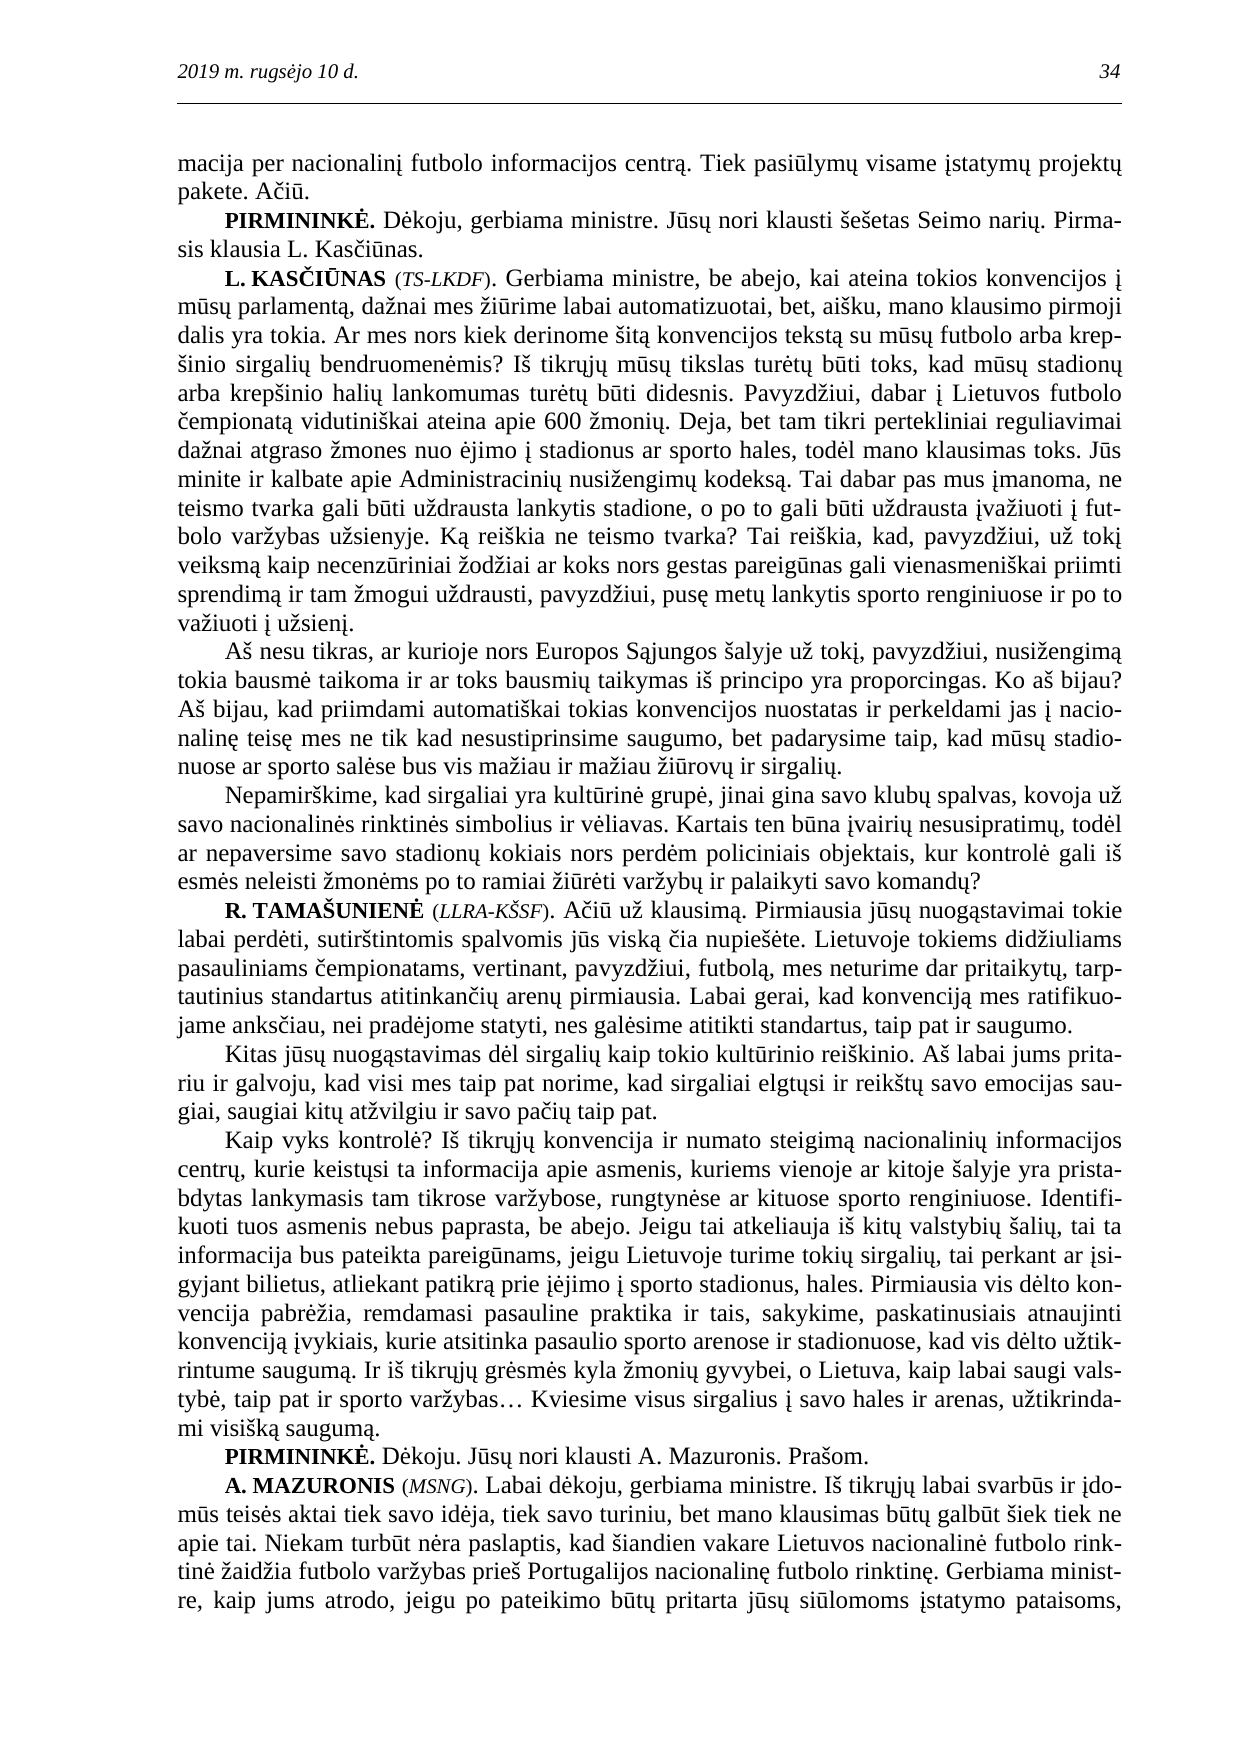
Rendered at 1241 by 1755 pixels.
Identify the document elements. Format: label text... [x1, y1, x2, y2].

text Ki­tas jū­sų nuo­gąs­ta­vi­mas dėl sir­ga­lių kaip to­kio kul­tū­ri­nio reiš­ki­nio. Aš la­bai jums pri­ta­riu ir gal­vo­ju, kad vi­si mes taip pat no­ri­me, kad sir­ga­liai elg­tų­si ir reikš­tų sa­vo emo­ci­jas sau­giai, sau­giai ki­tų at­žvil­giu ir sa­vo pa­čių taip pat. [177, 1039, 1122, 1125]
text Ne­pa­mirš­ki­me, kad sir­ga­liai yra kul­tū­ri­nė gru­pė, ji­nai gi­na sa­vo klu­bų spal­vas, ko­vo­ja už sa­vo na­cio­na­li­nės rink­ti­nės sim­bo­lius ir vė­lia­vas. Kar­tais ten bū­na įvai­rių nesu­si­pra­ti­mų, to­dėl ar ne­pa­ver­si­me sa­vo sta­dio­nų ko­kiais nors per­dėm po­li­ci­niais ob­jek­tais, kur kon­tro­lė ga­li iš es­mės ne­leis­ti žmo­nėms po to ra­miai žiū­rė­ti var­žy­bų ir pa­lai­ky­ti sa­vo ko­man­dų? [177, 780, 1122, 895]
text PIRMININKĖ. Dė­ko­ju. Jū­sų no­ri klaus­ti A. Ma­zu­ro­nis. Pra­šom. [177, 1441, 1122, 1470]
text PIRMININKĖ. Dė­ko­ju, ger­bia­ma mi­nist­re. Jū­sų no­ri klaus­ti še­še­tas Sei­mo na­rių. Pir­ma­sis klau­sia L. Kas­čiū­nas. [177, 205, 1122, 263]
text Aš ne­su tik­ras, ar ku­rio­je nors Eu­ro­pos Są­jun­gos ša­ly­je už to­kį, pa­vyz­džiui, nu­si­žen­gi­mą to­kia baus­mė tai­ko­ma ir ar toks baus­mių tai­ky­mas iš prin­ci­po yra pro­por­cin­gas. Ko aš bi­jau? Aš bi­jau, kad pri­im­da­mi au­to­ma­tiš­kai to­kias kon­ven­ci­jos nuo­sta­tas ir per­kel­da­mi jas į na­cio­na­li­nę tei­sę mes ne tik kad ne­su­stip­rin­si­me sau­gu­mo, bet pa­da­ry­si­me taip, kad mū­sų sta­dio­nuo­se ar spor­to sa­lė­se bus vis ma­žiau ir ma­žiau žiū­ro­vų ir sir­ga­lių. [177, 636, 1122, 780]
text Kaip vyks kon­tro­lė? Iš tik­rų­jų kon­ven­ci­ja ir nu­ma­to stei­gi­mą na­cio­na­li­nių in­for­ma­ci­jos cen­trų, ku­rie keis­tų­si ta in­for­ma­ci­ja apie as­me­nis, ku­riems vie­no­je ar ki­to­je ša­ly­je yra pri­sta­bdy­tas lan­ky­ma­sis tam tik­ro­se var­žy­bo­se, rung­ty­nė­se ar ki­tuo­se spor­to ren­gi­niuo­se. Iden­ti­fi­kuo­ti tuos as­me­nis ne­bus pa­pras­ta, be abe­jo. Jei­gu tai at­ke­liau­ja iš ki­tų vals­ty­bių ša­lių, tai ta in­for­ma­ci­ja bus pa­teik­ta pa­rei­gū­nams, jei­gu Lie­tu­vo­je tu­ri­me to­kių sir­ga­lių, tai per­kant ar įsi­gy­jant bi­lie­tus, at­lie­kant pa­tik­rą prie įė­ji­mo į spor­to sta­dio­nus, ha­les. Pir­miau­sia vis dėl­to kon­ven­ci­ja pa­brė­žia, rem­da­ma­si pa­sau­li­ne prak­ti­ka ir tais, sa­ky­ki­me, pa­ska­ti­nu­siais at­nau­jin­ti kon­ven­ci­ją įvy­kiais, ku­rie at­si­tin­ka pa­sau­lio spor­to are­no­se ir sta­dio­nuo­se, kad vis dėl­to už­tik­rin­tu­me sau­gu­mą. Ir iš tik­rų­jų grės­mės ky­la žmo­nių gy­vy­bei, o Lie­tu­va, kaip la­bai sau­gi vals­ty­bė, taip pat ir spor­to var­žy­bas… Kvie­si­me vi­sus sir­ga­lius į sa­vo ha­les ir are­nas, už­tik­rin­da­mi vi­siš­ką sau­gu­mą. [177, 1125, 1122, 1441]
text ma­ci­ja per na­cio­na­li­nį fut­bo­lo in­for­ma­ci­jos cen­trą. Tiek pa­siū­ly­mų vi­sa­me įsta­ty­mų pro­jek­tų pa­ke­te. Ačiū. [177, 148, 1122, 205]
text A. MAZURONIS (MSNG). La­bai dė­ko­ju, ger­bia­ma mi­nist­re. Iš tik­rų­jų la­bai svar­būs ir įdo­mūs tei­sės ak­tai tiek sa­vo idė­ja, tiek sa­vo tu­ri­niu, bet ma­no klau­si­mas bū­tų gal­būt šiek tiek ne apie tai. Nie­kam tur­būt nė­ra pa­slap­tis, kad šian­dien va­ka­re Lie­tu­vos na­cio­na­li­nė fut­bo­lo rink­ti­nė žai­džia fut­bo­lo var­žy­bas prieš Por­tu­ga­li­jos na­cio­na­li­nę fut­bo­lo rink­ti­nę. Ger­bia­ma mi­nist­re, kaip jums at­ro­do, jei­gu po pa­tei­ki­mo bū­tų pri­tar­ta jū­sų siū­lo­moms įsta­ty­mo pa­tai­soms, [177, 1470, 1122, 1614]
text L. KASČIŪNAS (TS-LKDF). Ger­bia­ma mi­nist­re, be abe­jo, kai at­ei­na to­kios kon­ven­ci­jos į mū­sų par­la­men­tą, daž­nai mes žiū­ri­me la­bai au­to­ma­ti­zuo­tai, bet, aiš­ku, ma­no klau­si­mo pir­mo­ji da­lis yra to­kia. Ar mes nors kiek de­ri­no­me ši­tą kon­ven­ci­jos teks­tą su mū­sų fut­bo­lo ar­ba krep­ši­nio sir­ga­lių ben­druo­me­nė­mis? Iš tik­rų­jų mū­sų tiks­las tu­rė­tų bū­ti toks, kad mū­sų sta­dio­nų arba krep­ši­nio ha­lių lan­ko­mu­mas tu­rė­tų bū­ti di­des­nis. Pa­vyz­džiui, da­bar į Lie­tu­vos fut­bo­lo čem­pio­na­tą vi­du­ti­niš­kai at­ei­na apie 600 žmo­nių. De­ja, bet tam tik­ri per­tek­li­niai re­gu­lia­vi­mai daž­nai at­gra­so žmo­nes nuo ėji­mo į sta­dio­nus ar spor­to ha­les, to­dėl ma­no klau­si­mas toks. Jūs mi­ni­te ir kal­ba­te apie Ad­mi­nist­ra­ci­nių nu­si­žen­gi­mų ko­dek­są. Tai da­bar pas mus įma­no­ma, ne teis­mo tvar­ka ga­li bū­ti už­draus­ta lan­ky­tis sta­dio­ne, o po to ga­li bū­ti už­draus­ta įva­žiuo­ti į fut­bo­lo var­žy­bas už­sie­ny­je. Ką reiš­kia ne teis­mo tvar­ka? Tai reiš­kia, kad, pa­vyz­džiui, už to­kį veiks­mą kaip ne­cen­zū­ri­niai žo­džiai ar koks nors ges­tas pa­rei­gū­nas ga­li vie­nas­me­niš­kai pri­im­ti spren­di­mą ir tam žmo­gui už­draus­ti, pa­vyz­džiui, pu­sę me­tų lan­ky­tis spor­to ren­gi­niuo­se ir po to va­žiuo­ti į už­sie­nį. [177, 263, 1122, 636]
text R. TAMAŠUNIENĖ (LLRA-KŠSF). Ačiū už klau­si­mą. Pir­miau­sia jū­sų nuo­gąs­ta­vi­mai to­kie la­bai per­dė­ti, su­tirš­tin­to­mis spal­vo­mis jūs vis­ką čia nu­pie­šė­te. Lie­tu­vo­je to­kiems di­džiu­liams pa­sau­li­niams čem­pio­na­tams, ver­ti­nant, pa­vyz­džiui, fut­bo­lą, mes ne­tu­ri­me dar pri­tai­ky­tų, tarp­tau­ti­nius stan­dar­tus ati­tin­kan­čių are­nų pir­miau­sia. La­bai ge­rai, kad kon­ven­ci­ją mes ra­ti­fi­kuo­ja­me anks­čiau, nei pra­dė­jo­me sta­ty­ti, nes ga­lė­si­me ati­tik­ti stan­dar­tus, taip pat ir sau­gu­mo. [177, 895, 1122, 1039]
